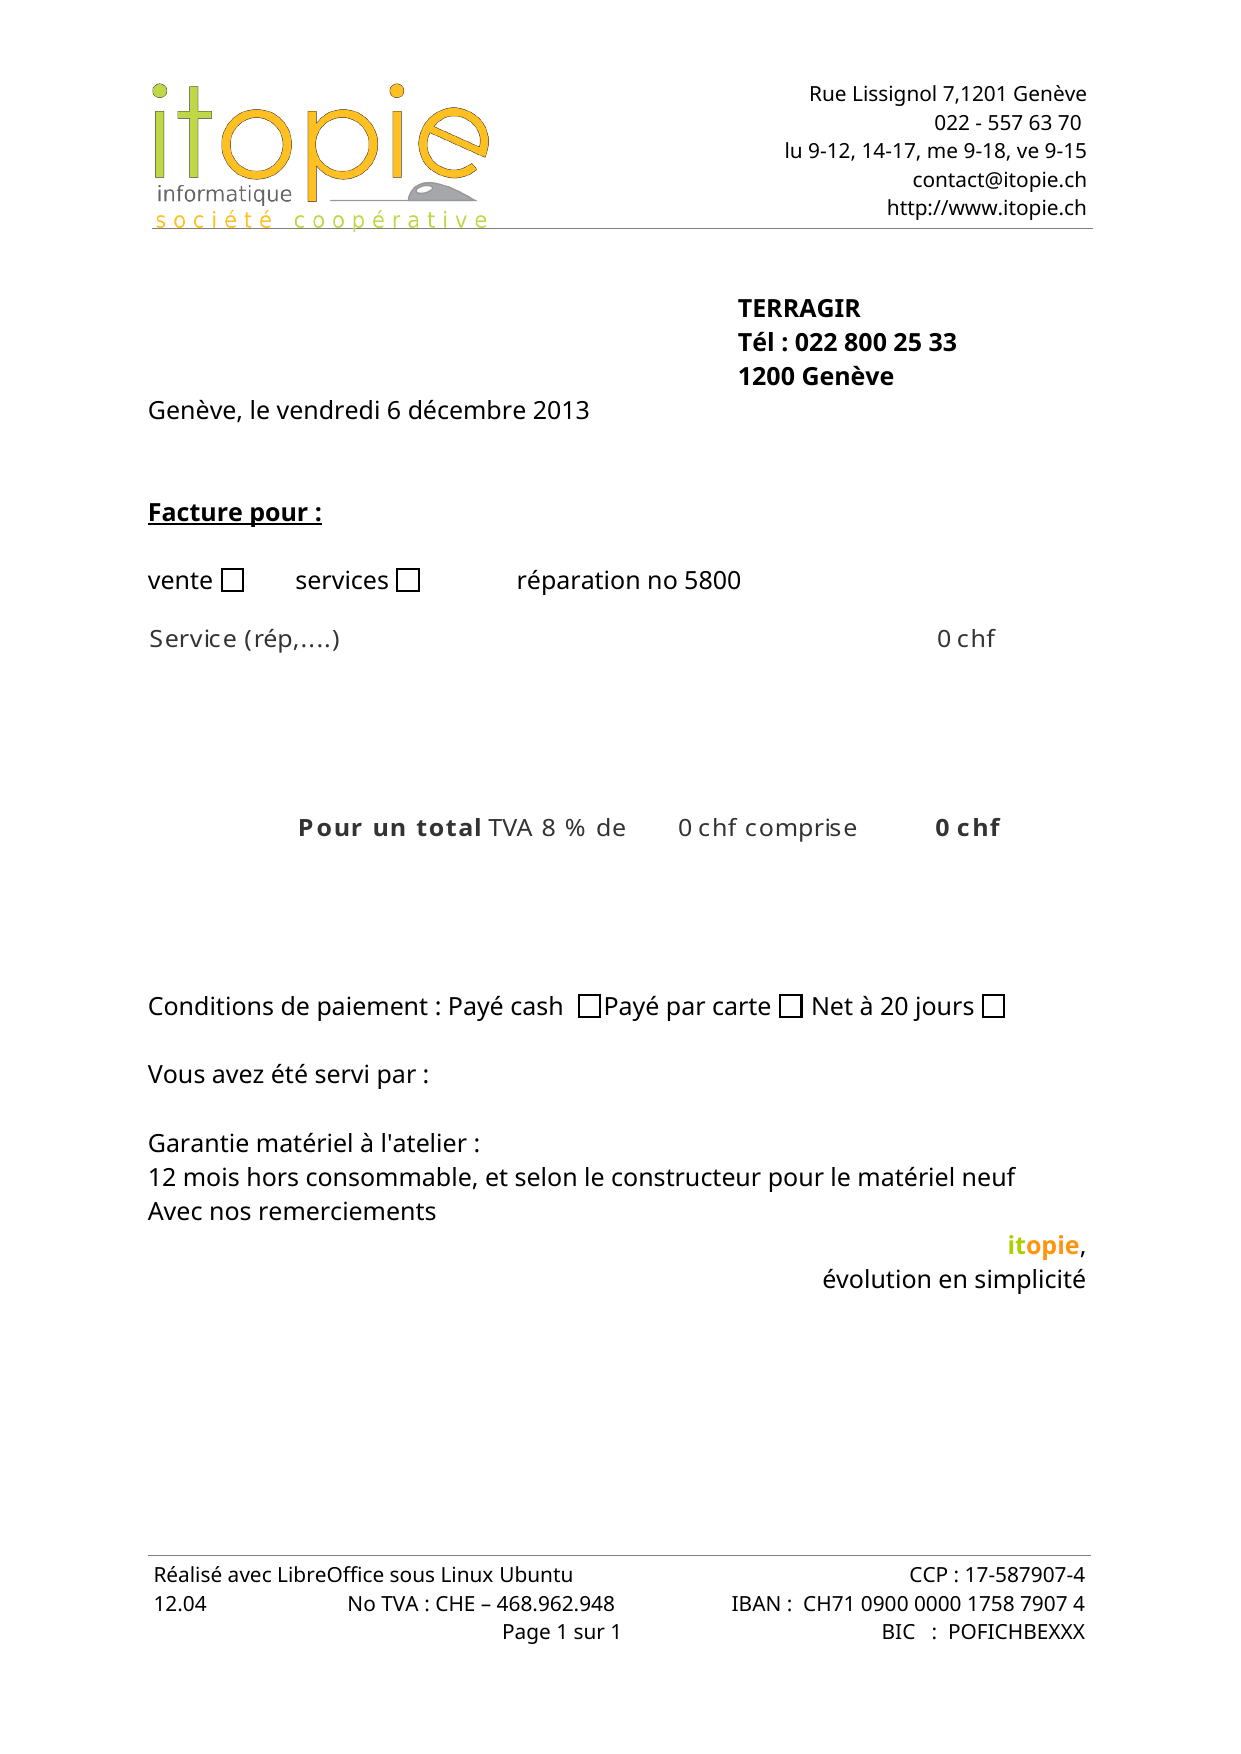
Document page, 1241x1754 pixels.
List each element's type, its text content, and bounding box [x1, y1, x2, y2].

text évolution en simplicité [148, 1262, 1093, 1296]
text 1200 Genève [148, 358, 1093, 392]
text Tél : 022 800 25 33 [148, 324, 1093, 358]
text Conditions de paiement : Payé cash Payé par carte Net à 20 jours [148, 989, 1093, 1023]
text 12 mois hors consommable, et selon le constructeur pour le matériel neuf [148, 1159, 1093, 1193]
text Genève, le vendredi 6 décembre 2013 [148, 392, 1093, 427]
text itopie, [148, 1227, 1093, 1262]
text Facture pour : [148, 495, 1093, 529]
text Garantie matériel à l'atelier : [148, 1125, 1093, 1159]
text Vous avez été servi par : [148, 1057, 1093, 1091]
text TERRAGIR [148, 290, 1093, 324]
text Avec nos remerciements [148, 1193, 1093, 1227]
text vente services réparation no 5800 [148, 563, 1093, 597]
picture [138, 72, 500, 244]
